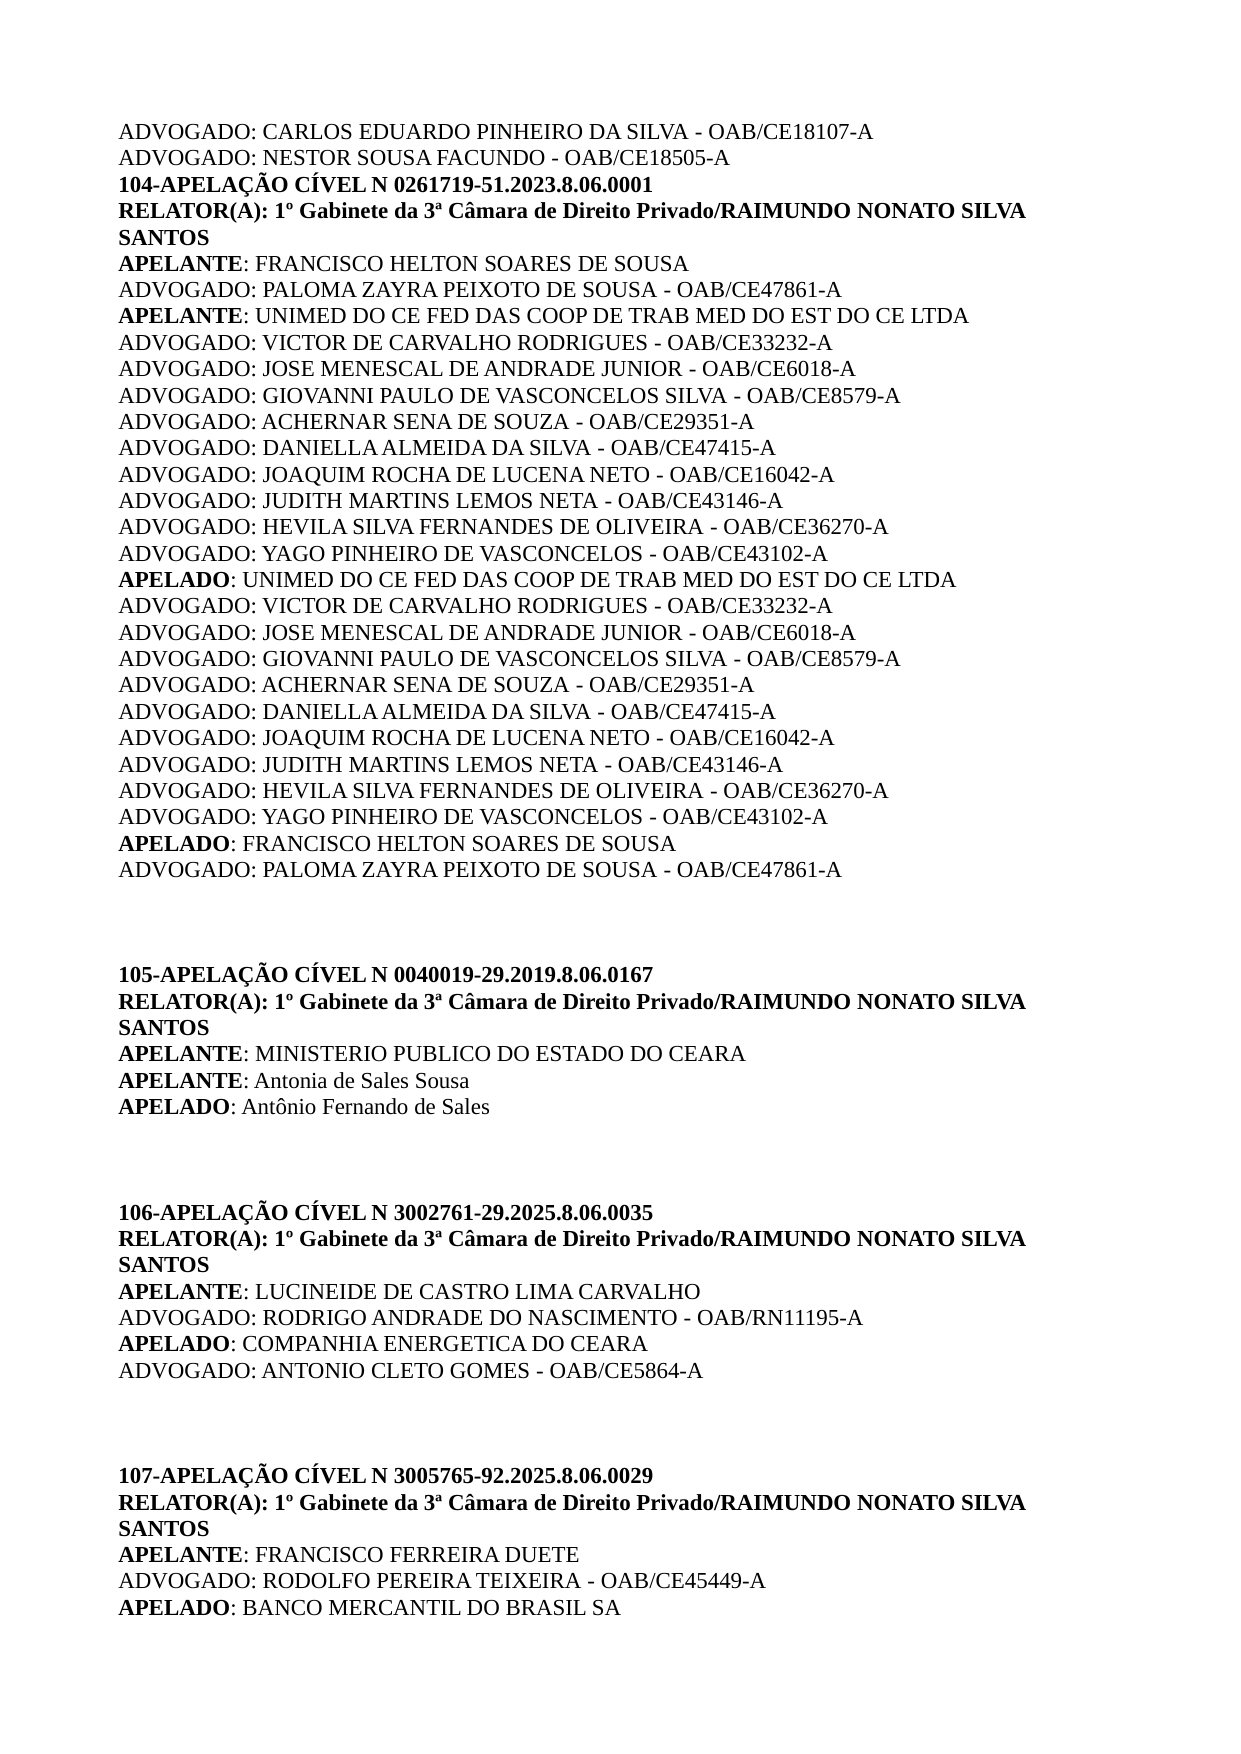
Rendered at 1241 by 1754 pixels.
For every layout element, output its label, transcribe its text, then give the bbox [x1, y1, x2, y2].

text ADVOGADO: CARLOS EDUARDO PINHEIRO DA SILVA - OAB/CE18107-A ADVOGADO: NESTOR SOUSA FACUNDO - OAB/CE18505-A 104-APELAÇÃO CÍVEL N 0261719-51.2023.8.06.0001 RELATOR(A): 1º Gabinete da 3ª Câmara de Direito Privado/RAIMUNDO NONATO SILVA SANTOS APELANTE: FRANCISCO HELTON SOARES DE SOUSA ADVOGADO: PALOMA ZAYRA PEIXOTO DE SOUSA - OAB/CE47861-A APELANTE: UNIMED DO CE FED DAS COOP DE TRAB MED DO EST DO CE LTDA ADVOGADO: VICTOR DE CARVALHO RODRIGUES - OAB/CE33232-A ADVOGADO: JOSE MENESCAL DE ANDRADE JUNIOR - OAB/CE6018-A ADVOGADO: GIOVANNI PAULO DE VASCONCELOS SILVA - OAB/CE8579-A ADVOGADO: ACHERNAR SENA DE SOUZA - OAB/CE29351-A ADVOGADO: DANIELLA ALMEIDA DA SILVA - OAB/CE47415-A ADVOGADO: JOAQUIM ROCHA DE LUCENA NETO - OAB/CE16042-A ADVOGADO: JUDITH MARTINS LEMOS NETA - OAB/CE43146-A ADVOGADO: HEVILA SILVA FERNANDES DE OLIVEIRA - OAB/CE36270-A ADVOGADO: YAGO PINHEIRO DE VASCONCELOS - OAB/CE43102-A APELADO: UNIMED DO CE FED DAS COOP DE TRAB MED DO EST DO CE LTDA ADVOGADO: VICTOR DE CARVALHO RODRIGUES - OAB/CE33232-A ADVOGADO: JOSE MENESCAL DE ANDRADE JUNIOR - OAB/CE6018-A ADVOGADO: GIOVANNI PAULO DE VASCONCELOS SILVA - OAB/CE8579-A ADVOGADO: ACHERNAR SENA DE SOUZA - OAB/CE29351-A ADVOGADO: DANIELLA ALMEIDA DA SILVA - OAB/CE47415-A ADVOGADO: JOAQUIM ROCHA DE LUCENA NETO - OAB/CE16042-A ADVOGADO: JUDITH MARTINS LEMOS NETA - OAB/CE43146-A ADVOGADO: HEVILA SILVA FERNANDES DE OLIVEIRA - OAB/CE36270-A ADVOGADO: YAGO PINHEIRO DE VASCONCELOS - OAB/CE43102-A APELADO: FRANCISCO HELTON SOARES DE SOUSA ADVOGADO: PALOMA ZAYRA PEIXOTO DE SOUSA - OAB/CE47861-A 105-APELAÇÃO CÍVEL N 0040019-29.2019.8.06.0167 RELATOR(A): 1º Gabinete da 3ª Câmara de Direito Privado/RAIMUNDO NONATO SILVA SANTOS APELANTE: MINISTERIO PUBLICO DO ESTADO DO CEARA APELANTE: Antonia de Sales Sousa APELADO: Antônio Fernando de Sales 106-APELAÇÃO CÍVEL N 3002761-29.2025.8.06.0035 RELATOR(A): 1º Gabinete da 3ª Câmara de Direito Privado/RAIMUNDO NONATO SILVA SANTOS APELANTE: LUCINEIDE DE CASTRO LIMA CARVALHO ADVOGADO: RODRIGO ANDRADE DO NASCIMENTO - OAB/RN11195-A APELADO: COMPANHIA ENERGETICA DO CEARA ADVOGADO: ANTONIO CLETO GOMES - OAB/CE5864-A 107-APELAÇÃO CÍVEL N 3005765-92.2025.8.06.0029 RELATOR(A): 1º Gabinete da 3ª Câmara de Direito Privado/RAIMUNDO NONATO SILVA SANTOS APELANTE: FRANCISCO FERREIRA DUETE ADVOGADO: RODOLFO PEREIRA TEIXEIRA - OAB/CE45449-A APELADO: BANCO MERCANTIL DO BRASIL SA [118, 118, 1122, 1620]
